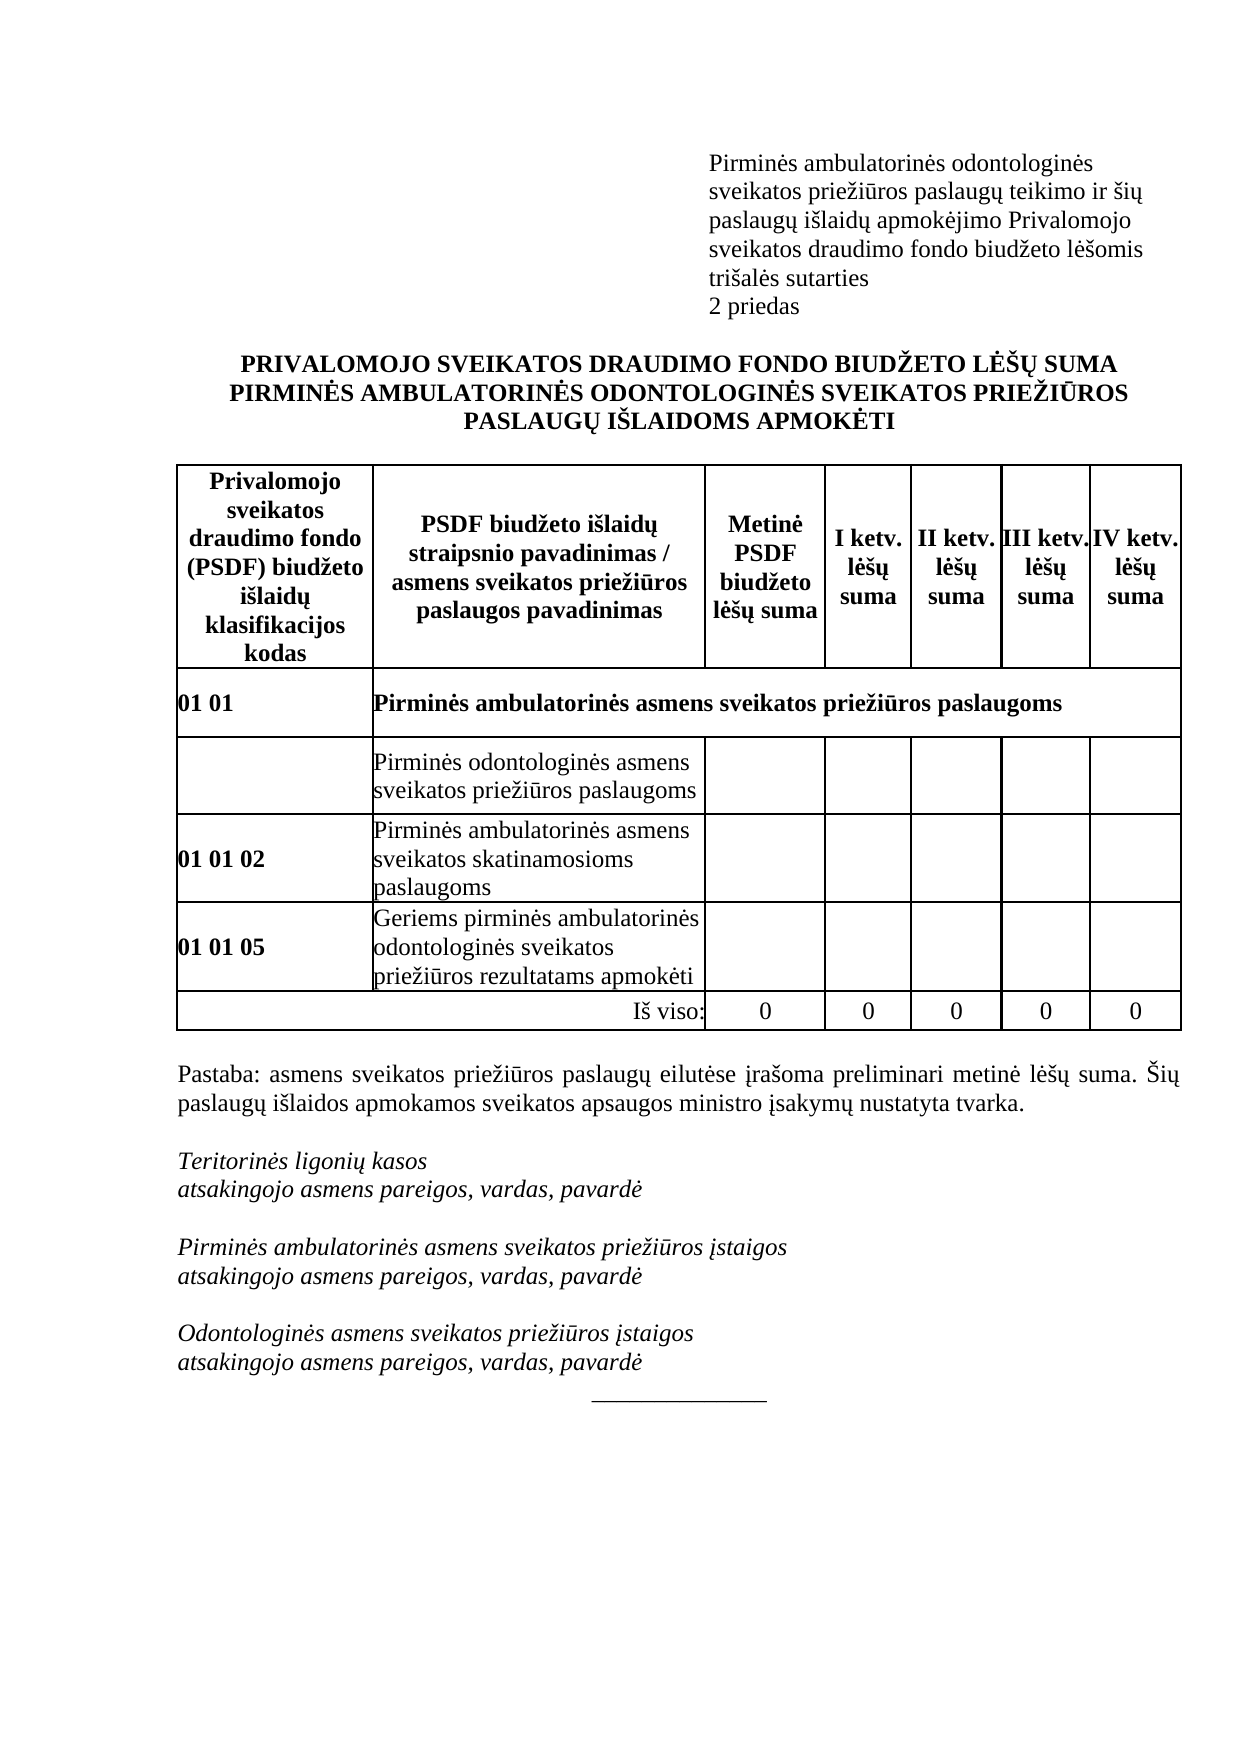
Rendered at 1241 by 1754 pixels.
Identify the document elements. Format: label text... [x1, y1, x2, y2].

table_cell [826, 738, 910, 813]
table_header III ketv. lėšų suma [1003, 466, 1089, 667]
table_header Metinė PSDF biudžeto lėšų suma [706, 466, 824, 667]
table_cell 01 01 02 [178, 815, 372, 901]
table_cell 0 [912, 992, 1000, 1029]
text paslaugų išlaidų apmokėjimo Privalomojo [709, 205, 1181, 234]
table_cell [1091, 815, 1180, 901]
table_cell Pirminės ambulatorinės asmens sveikatos skatinamosioms paslaugoms [374, 815, 704, 901]
table_cell [826, 903, 910, 989]
table_cell Pirminės odontologinės asmens sveikatos priežiūros paslaugoms [374, 738, 704, 813]
text Pastaba: asmens sveikatos priežiūros paslaugų eilutėse įrašoma preliminari metinė lėšų suma. Šių paslaugų išlaidos apmokamos sveikatos apsaugos ministro įsakymų nustatyta tvarka. [177, 1059, 1181, 1117]
table_cell [1003, 738, 1089, 813]
table_cell [178, 738, 372, 813]
table_cell 0 [706, 992, 824, 1029]
table_cell [1091, 903, 1180, 989]
table_cell Geriems pirminės ambulatorinės odontologinės sveikatos priežiūros rezultatams apmokėti [374, 903, 704, 989]
text Pirminės ambulatorinės odontologinės [709, 148, 1181, 176]
table_cell [826, 815, 910, 901]
table_cell 01 01 [178, 669, 372, 736]
text sveikatos priežiūros paslaugų teikimo ir šių [709, 176, 1181, 205]
table_cell Pirminės ambulatorinės asmens sveikatos priežiūros paslaugoms [374, 669, 1180, 736]
table_cell [706, 815, 824, 901]
table_header II ketv. lėšų suma [912, 466, 1000, 667]
table_cell [1003, 815, 1089, 901]
table_cell [706, 903, 824, 989]
table_header Privalomojo sveikatos draudimo fondo (PSDF) biudžeto išlaidų klasifikacijos kodas [178, 466, 372, 667]
text ______________ [177, 1376, 1181, 1404]
table_cell 0 [1091, 992, 1180, 1029]
table_cell [1091, 738, 1180, 813]
table_cell [912, 815, 1000, 901]
text Teritorinės ligonių kasos [177, 1146, 1181, 1174]
text PRIVALOMOJO SVEIKATOS DRAUDIMO FONDO BIUDŽETO LĖŠŲ SUMA PIRMINĖS AMBULATORINĖS ODONTOLOGINĖS SVEIKATOS PRIEŽIŪROS PASLAUGŲ IŠLAIDOMS APMOKĖTI [177, 349, 1181, 435]
text atsakingojo asmens pareigos, vardas, pavardė [177, 1174, 1181, 1203]
text atsakingojo asmens pareigos, vardas, pavardė [177, 1347, 1181, 1376]
table_header IV ketv. lėšų suma [1091, 466, 1180, 667]
table_cell [706, 738, 824, 813]
table_cell [912, 903, 1000, 989]
table_header I ketv. lėšų suma [826, 466, 910, 667]
text atsakingojo asmens pareigos, vardas, pavardė [177, 1261, 1181, 1289]
text sveikatos draudimo fondo biudžeto lėšomis [709, 234, 1181, 263]
table_cell 01 01 05 [178, 903, 372, 989]
table_cell [1003, 903, 1089, 989]
text trišalės sutarties [709, 263, 1181, 291]
table_cell 0 [1003, 992, 1089, 1029]
table_cell [912, 738, 1000, 813]
table_header PSDF biudžeto išlaidų straipsnio pavadinimas / asmens sveikatos priežiūros paslaugos pavadinimas [374, 466, 704, 667]
table_cell 0 [826, 992, 910, 1029]
table_cell Iš viso: [178, 992, 704, 1029]
text Pirminės ambulatorinės asmens sveikatos priežiūros įstaigos [177, 1232, 1181, 1261]
text 2 priedas [709, 291, 1181, 320]
text Odontologinės asmens sveikatos priežiūros įstaigos [177, 1318, 1181, 1347]
